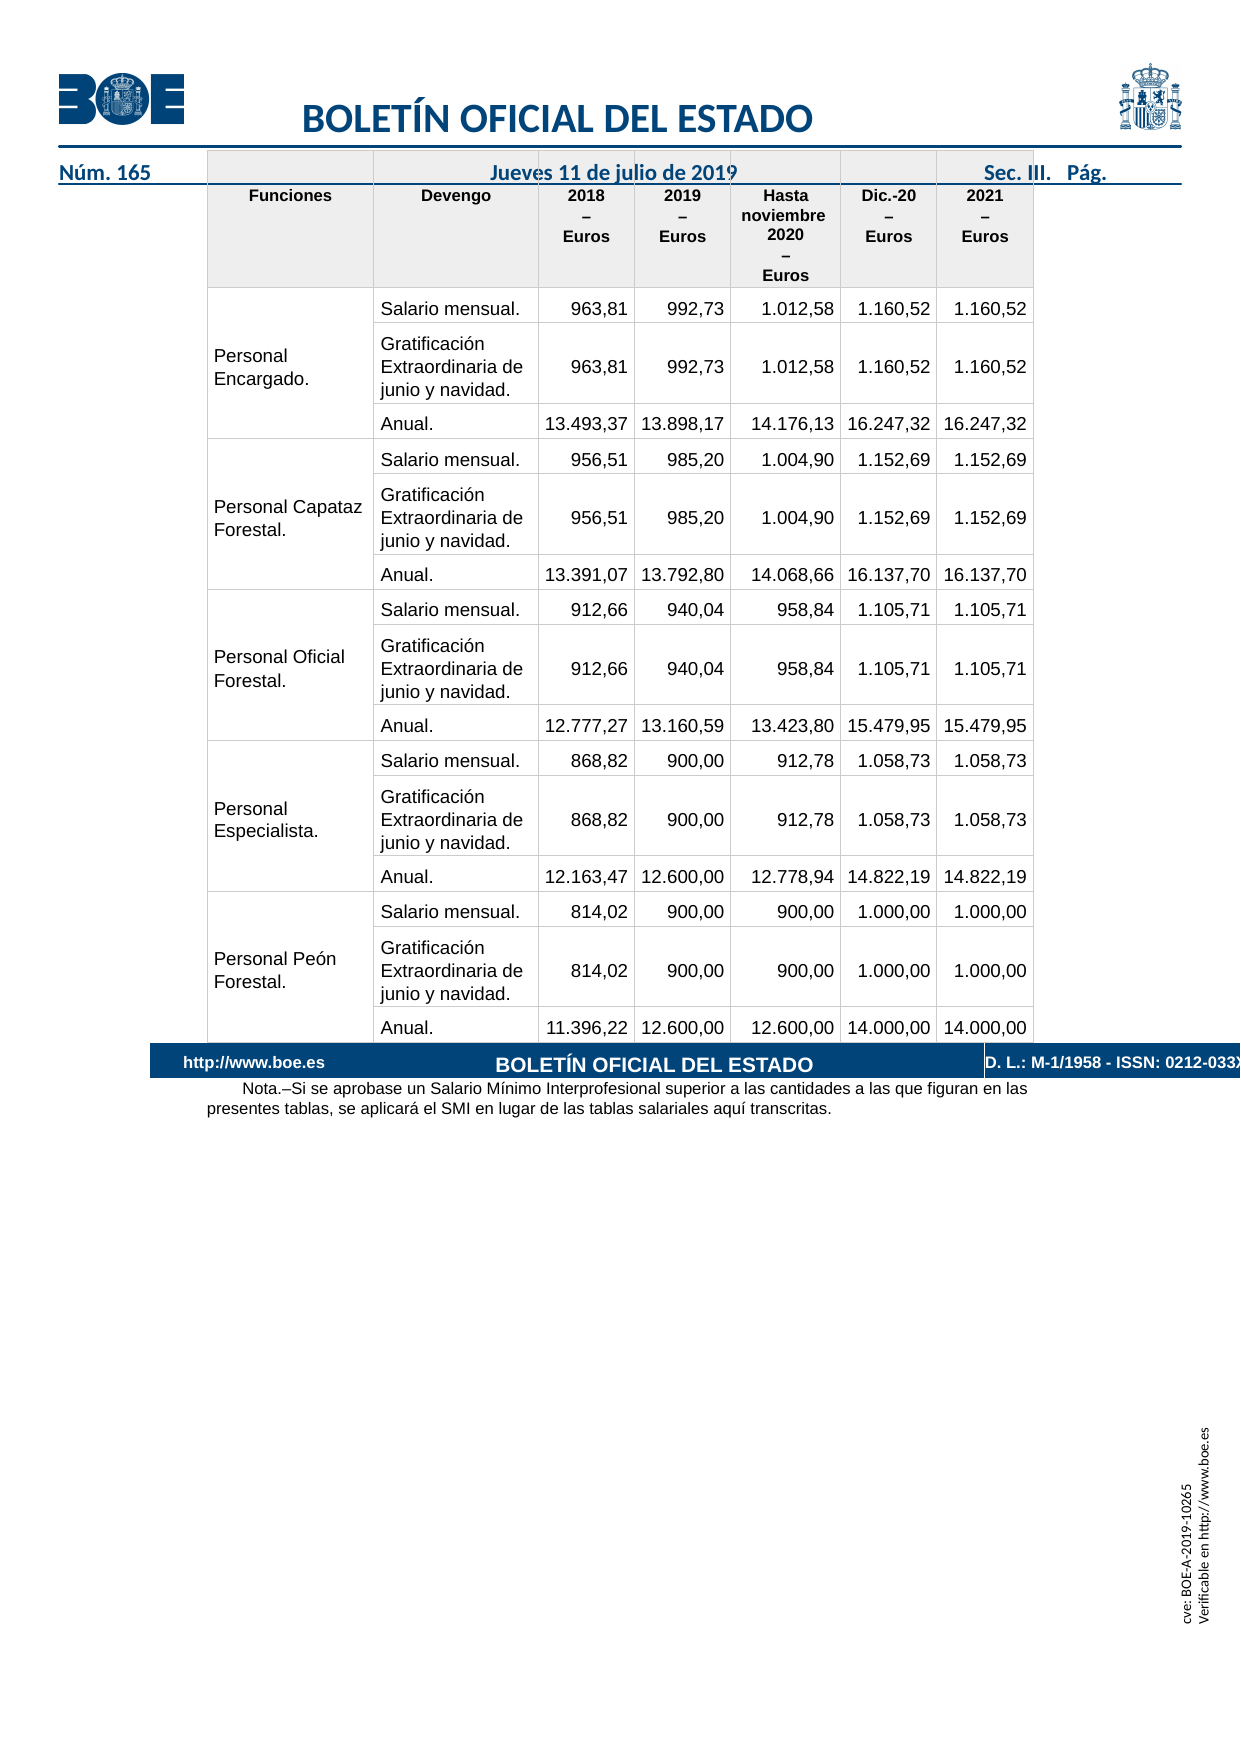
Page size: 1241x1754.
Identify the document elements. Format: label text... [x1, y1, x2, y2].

table_cell Salario mensual. [374, 288, 538, 322]
table_cell 15.479,95 [841, 705, 936, 740]
table_cell 1.000,00 [841, 892, 936, 926]
table_cell Gratificación Extraordinaria de junio y navidad. [374, 776, 538, 855]
table_cell 1.000,00 [937, 892, 1033, 926]
table_header Hasta noviembre 2020 – Euros [731, 185, 840, 287]
table_cell 1.000,00 [937, 927, 1033, 1006]
table_cell 940,04 [635, 625, 730, 704]
table_cell 900,00 [731, 892, 840, 926]
table_cell Personal Oficial Forestal. [208, 590, 373, 740]
table_cell 1.160,52 [841, 323, 936, 402]
table_cell 992,73 [635, 323, 730, 402]
table_cell 1.058,73 [841, 776, 936, 855]
table_cell 1.004,90 [731, 439, 840, 473]
table_cell 14.000,00 [937, 1007, 1033, 1042]
table_cell 868,82 [539, 741, 634, 775]
table_cell 11.396,22 [539, 1007, 634, 1042]
table_cell 900,00 [635, 892, 730, 926]
table_cell 16.137,70 [937, 555, 1033, 589]
table_cell 940,04 [635, 590, 730, 624]
table_cell 13.160,59 [635, 705, 730, 740]
table_cell 12.163,47 [539, 856, 634, 891]
table_cell 912,78 [731, 741, 840, 775]
text Nota.–Si se aprobase un Salario Mínimo Interprofesional superior a las cantidades a las que figuran en las presentes tablas, se aplicará el SMI en lugar de las tablas salariales aquí transcritas. [207, 1078, 1090, 1118]
table_cell Anual. [374, 1007, 538, 1042]
table_cell 1.058,73 [937, 776, 1033, 855]
table_header 2019 – Euros [635, 185, 730, 287]
table_cell 985,20 [635, 439, 730, 473]
table_cell 900,00 [635, 776, 730, 855]
table_cell 12.777,27 [539, 705, 634, 740]
table_cell 1.152,69 [841, 474, 936, 553]
table_cell Salario mensual. [374, 741, 538, 775]
table_cell 13.391,07 [539, 555, 634, 589]
table_cell 1.012,58 [731, 288, 840, 322]
table_header [841, 151, 936, 183]
table_cell Gratificación Extraordinaria de junio y navidad. [374, 323, 538, 402]
table_cell 15.479,95 [937, 705, 1033, 740]
table_cell 868,82 [539, 776, 634, 855]
table_cell Personal Encargado. [208, 288, 373, 438]
table_cell Anual. [374, 705, 538, 740]
table_cell 992,73 [635, 288, 730, 322]
table_header BOLETÍN OFICIAL DEL ESTADO [495, 1043, 984, 1078]
table_cell Gratificación Extraordinaria de junio y navidad. [374, 474, 538, 553]
table_header [208, 151, 373, 183]
table_cell 912,78 [731, 776, 840, 855]
table_cell Salario mensual. [374, 892, 538, 926]
table_cell 956,51 [539, 439, 634, 473]
table_cell 1.058,73 [841, 741, 936, 775]
table_cell 912,66 [539, 625, 634, 704]
table_cell 963,81 [539, 288, 634, 322]
table_cell 14.822,19 [841, 856, 936, 891]
table_header 2018 – Euros [539, 185, 634, 287]
table_cell 16.247,32 [841, 404, 936, 438]
table_cell 13.898,17 [635, 404, 730, 438]
table_cell 1.004,90 [731, 474, 840, 553]
table_cell 1.160,52 [937, 323, 1033, 402]
table_cell 1.058,73 [937, 741, 1033, 775]
table_cell Salario mensual. [374, 439, 538, 473]
table_cell 16.247,32 [937, 404, 1033, 438]
table_cell Personal Peón Forestal. [208, 892, 373, 1042]
table_cell 1.012,58 [731, 323, 840, 402]
table_cell 814,02 [539, 927, 634, 1006]
table_cell 14.822,19 [937, 856, 1033, 891]
table_cell Salario mensual. [374, 590, 538, 624]
table_cell 13.792,80 [635, 555, 730, 589]
table_cell 13.423,80 [731, 705, 840, 740]
table_cell Anual. [374, 856, 538, 891]
table_cell 1.105,71 [937, 590, 1033, 624]
table_cell 14.176,13 [731, 404, 840, 438]
table_cell 14.068,66 [731, 555, 840, 589]
table_cell 1.152,69 [937, 439, 1033, 473]
table_cell 900,00 [635, 927, 730, 1006]
table_header Funciones [208, 185, 373, 287]
table_header 2019 – Euros [635, 151, 730, 183]
table_cell 963,81 [539, 323, 634, 402]
table_cell 956,51 [539, 474, 634, 553]
table_cell 900,00 [731, 927, 840, 1006]
table_cell 1.105,71 [841, 590, 936, 624]
table_cell 12.600,00 [731, 1007, 840, 1042]
table_cell 958,84 [731, 590, 840, 624]
table_cell 912,66 [539, 590, 634, 624]
table_cell 1.160,52 [841, 288, 936, 322]
table_cell 900,00 [635, 741, 730, 775]
table_cell 12.600,00 [635, 1007, 730, 1042]
table_cell 1.105,71 [937, 625, 1033, 704]
table_cell 958,84 [731, 625, 840, 704]
table_header Devengo [374, 185, 538, 287]
table_cell 1.152,69 [937, 474, 1033, 553]
table_header http://www.boe.es [150, 1043, 495, 1078]
table_header Hasta noviembre 2020 – Euros [731, 151, 840, 183]
table_cell Personal Capataz Forestal. [208, 439, 373, 589]
table_cell 1.105,71 [841, 625, 936, 704]
table_cell 16.137,70 [841, 555, 936, 589]
table_header Dic.-20 – Euros [841, 185, 936, 287]
table_cell 14.000,00 [841, 1007, 936, 1042]
table_cell Personal Especialista. [208, 741, 373, 891]
table_cell 12.600,00 [635, 856, 730, 891]
table_cell Anual. [374, 404, 538, 438]
table_header D. L.: M-1/1958 - ISSN: 0212-033X [985, 1043, 1240, 1078]
table_cell Anual. [374, 555, 538, 589]
table_header Devengo [374, 151, 538, 183]
table_cell 1.152,69 [841, 439, 936, 473]
table_header 2021 – Euros [937, 151, 1033, 183]
table_cell 12.778,94 [731, 856, 840, 891]
table_cell 814,02 [539, 892, 634, 926]
table_cell 1.160,52 [937, 288, 1033, 322]
table_cell 1.000,00 [841, 927, 936, 1006]
table_cell 13.493,37 [539, 404, 634, 438]
table_cell Gratificación Extraordinaria de junio y navidad. [374, 927, 538, 1006]
table_cell Gratificación Extraordinaria de junio y navidad. [374, 625, 538, 704]
table_cell 985,20 [635, 474, 730, 553]
table_header 2018 – Euros [539, 151, 634, 183]
table_header 2021 – Euros [937, 185, 1033, 287]
